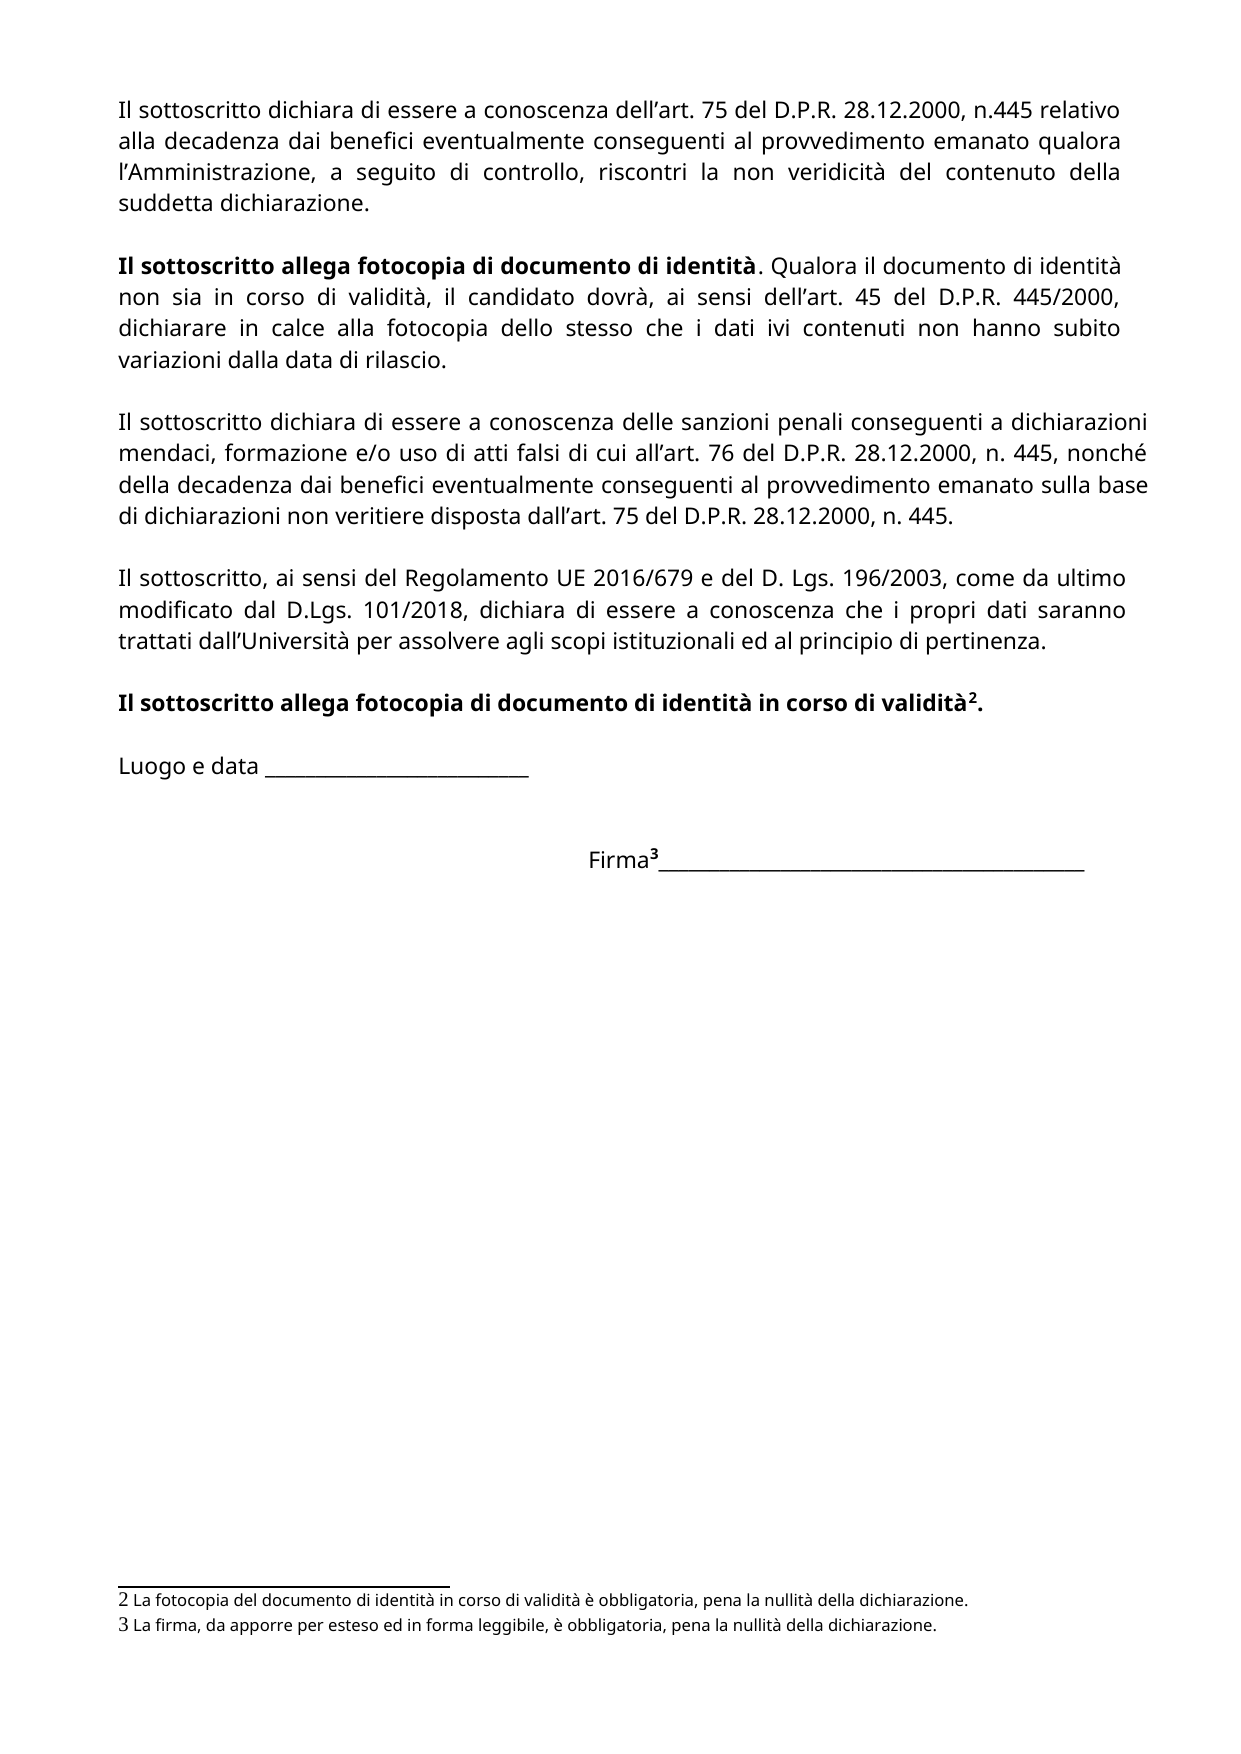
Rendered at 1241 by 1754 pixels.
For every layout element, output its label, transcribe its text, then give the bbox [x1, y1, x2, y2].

text Il sottoscritto allega fotocopia di documento di identità in corso di validità. [118, 687, 1149, 719]
text La firma, da apporre per esteso ed in forma leggibile, è obbligatoria, pena la nullità della dichiarazione. [118, 1611, 1122, 1636]
text Il sottoscritto dichiara di essere a conoscenza delle sanzioni penali conseguenti a dichiarazioni mendaci, formazione e/o uso di atti falsi di cui all’art. 76 del D.P.R. 28.12.2000, n. 445, nonché della decadenza dai benefici eventualmente conseguenti al provvedimento emanato sulla base di dichiarazioni non veritiere disposta dall’art. 75 del D.P.R. 28.12.2000, n. 445. [118, 406, 1149, 531]
text Il sottoscritto allega fotocopia di documento di identità. Qualora il documento di identità non sia in corso di validità, il candidato dovrà, ai sensi dell’art. 45 del D.P.R. 445/2000, dichiarare in calce alla fotocopia dello stesso che i dati ivi contenuti non hanno subito variazioni dalla data di rilascio. [118, 250, 1122, 375]
text La fotocopia del documento di identità in corso di validità è obbligatoria, pena la nullità della dichiarazione. [118, 1587, 1122, 1611]
text Firma__________________________________________ [118, 844, 1123, 875]
text Il sottoscritto, ai sensi del Regolamento UE 2016/679 e del D. Lgs. 196/2003, come da ultimo modificato dal D.Lgs. 101/2018, dichiara di essere a conoscenza che i propri dati saranno trattati dall’Università per assolvere agli scopi istituzionali ed al principio di pertinenza. [118, 562, 1128, 656]
text Luogo e data __________________________ [118, 750, 1123, 781]
text Il sottoscritto dichiara di essere a conoscenza dell’art. 75 del D.P.R. 28.12.2000, n.445 relativo alla decadenza dai benefici eventualmente conseguenti al provvedimento emanato qualora l’Amministrazione, a seguito di controllo, riscontri la non veridicità del contenuto della suddetta dichiarazione. [118, 94, 1122, 219]
